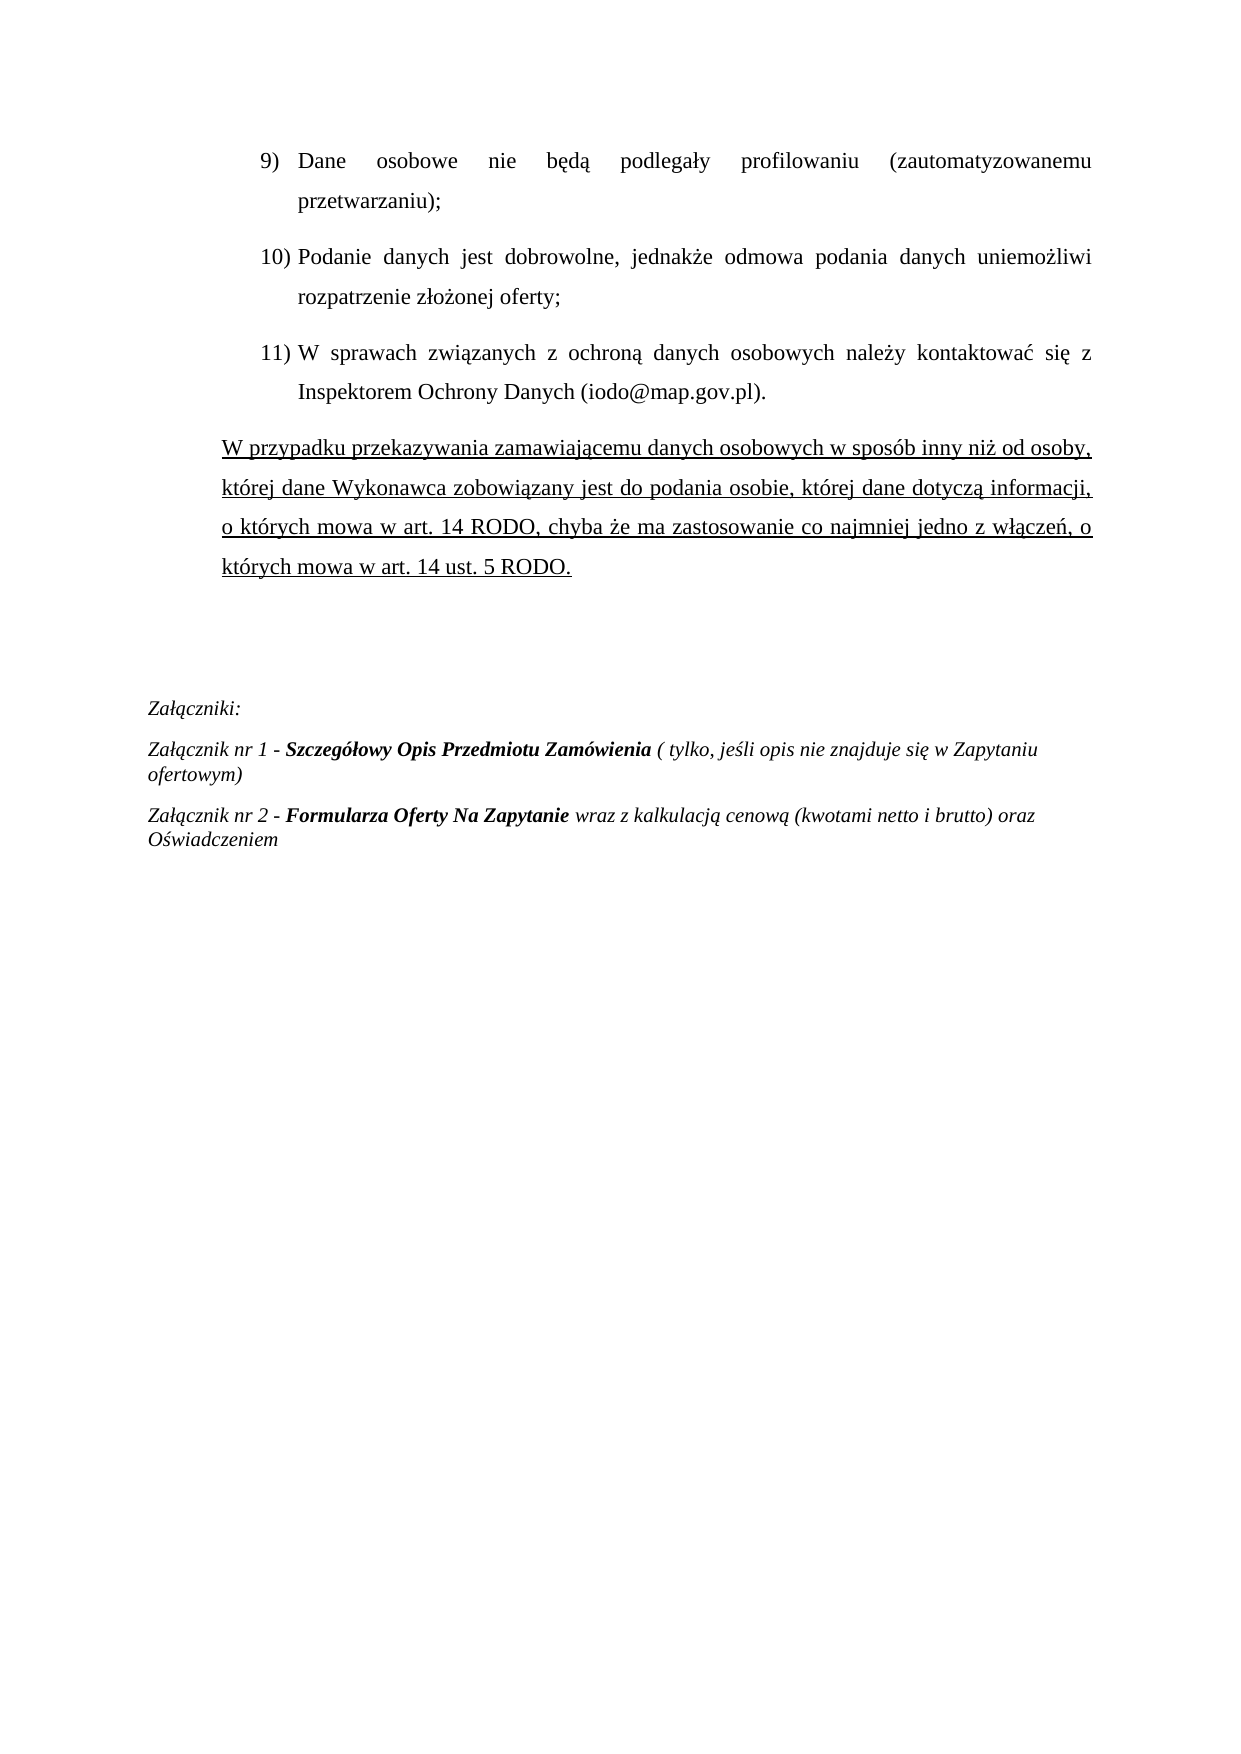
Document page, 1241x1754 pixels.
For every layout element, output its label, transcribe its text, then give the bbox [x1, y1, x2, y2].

text Załącznik nr 2 - Formularza Oferty Na Zapytanie wraz z kalkulacją cenową (kwotami netto i brutto) oraz Oświadczeniem [148, 803, 1093, 851]
text o których mowa w art. 14 RODO, chyba że ma zastosowanie co najmniej jedno z włączeń, o [221, 498, 1093, 536]
text których mowa w art. 14 ust. 5 RODO. [221, 537, 1093, 579]
list Dane osobowe nie będą podlegały profilowaniu (zautomatyzowanemu przetwarzaniu); [260, 148, 1093, 213]
list W sprawach związanych z ochroną danych osobowych należy kontaktować się z Inspektorem Ochrony Danych (iodo@map.gov.pl). [260, 339, 1093, 405]
text W przypadku przekazywania zamawiającemu danych osobowych w sposób inny niż od osoby, której dane Wykonawca zobowiązany jest do podania osobie, której dane dotyczą informacji, [221, 434, 1093, 497]
text Załączniki: [148, 696, 1093, 720]
text Załącznik nr 1 - Szczegółowy Opis Przedmiotu Zamówienia ( tylko, jeśli opis nie znajduje się w Zapytaniu ofertowym) [148, 737, 1093, 786]
list Podanie danych jest dobrowolne, jednakże odmowa podania danych uniemożliwi rozpatrzenie złożonej oferty; [260, 243, 1093, 309]
